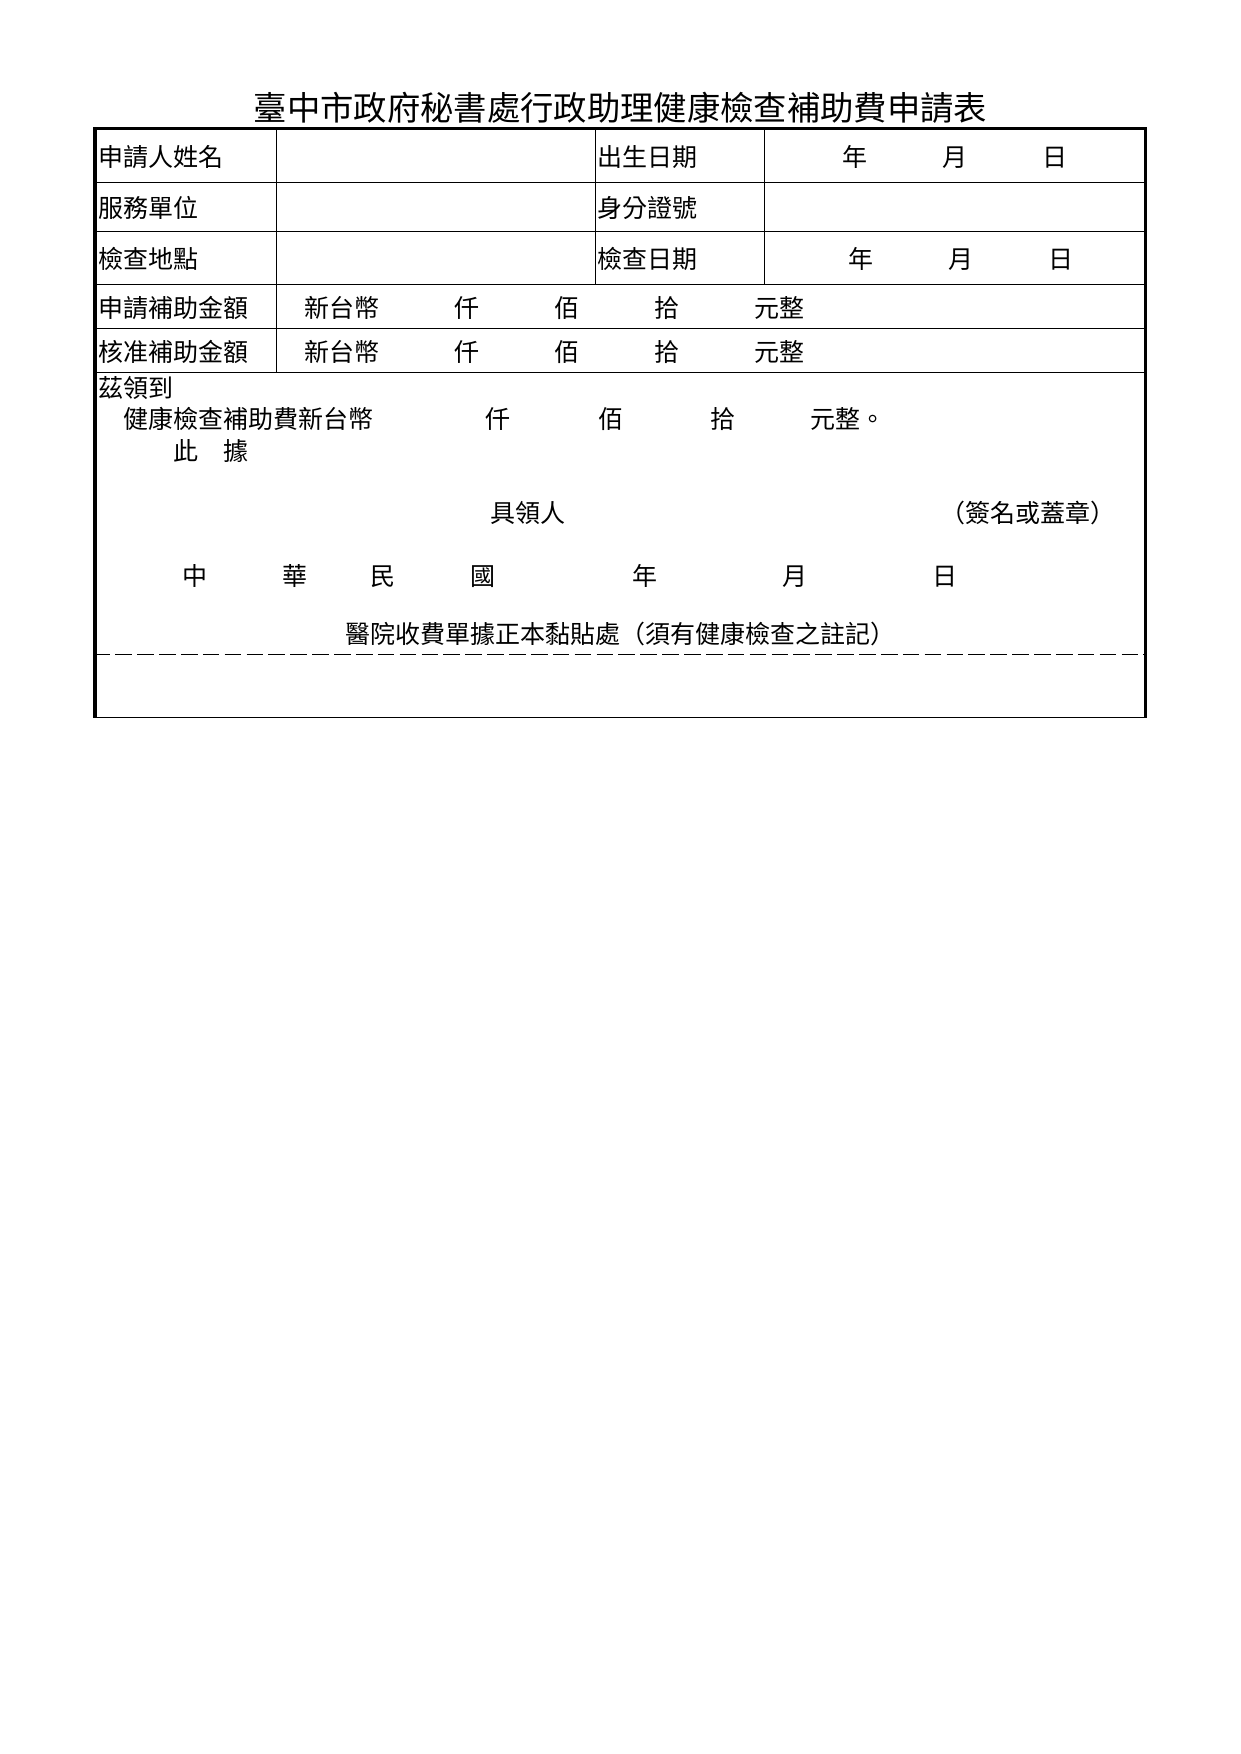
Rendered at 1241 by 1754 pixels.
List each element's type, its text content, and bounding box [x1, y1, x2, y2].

table_cell [765, 183, 1144, 231]
text 臺中市政府秘書處行政助理健康檢查補助費申請表 [118, 64, 1122, 127]
table_cell 檢查日期 [596, 232, 764, 284]
table_header [277, 130, 595, 182]
table_cell [277, 232, 595, 284]
table_cell 茲領到 健康檢查補助費新台幣 仟 佰 拾 元整。 此 據 具領人 （簽名或蓋章） 中 華 民 國 年 月 日 醫院收費單據正本黏貼處（須有健康檢查之註記） [97, 373, 1144, 654]
table_cell 檢查地點 [97, 232, 276, 284]
table_cell 新台幣 仟 佰 拾 元整 [277, 285, 1144, 328]
table_cell 申請補助金額 [97, 285, 276, 328]
table_cell 年 月 日 [765, 232, 1144, 284]
table_cell 服務單位 [97, 183, 276, 231]
table_cell [277, 183, 595, 231]
table_header 年 月 日 [765, 130, 1144, 182]
table_cell 新台幣 仟 佰 拾 元整 [277, 329, 1144, 372]
table_cell 身分證號 [596, 183, 764, 231]
table_header 出生日期 [596, 130, 764, 182]
table_cell 核准補助金額 [97, 329, 276, 372]
table_header 申請人姓名 [97, 130, 276, 182]
table_cell [97, 654, 1144, 717]
